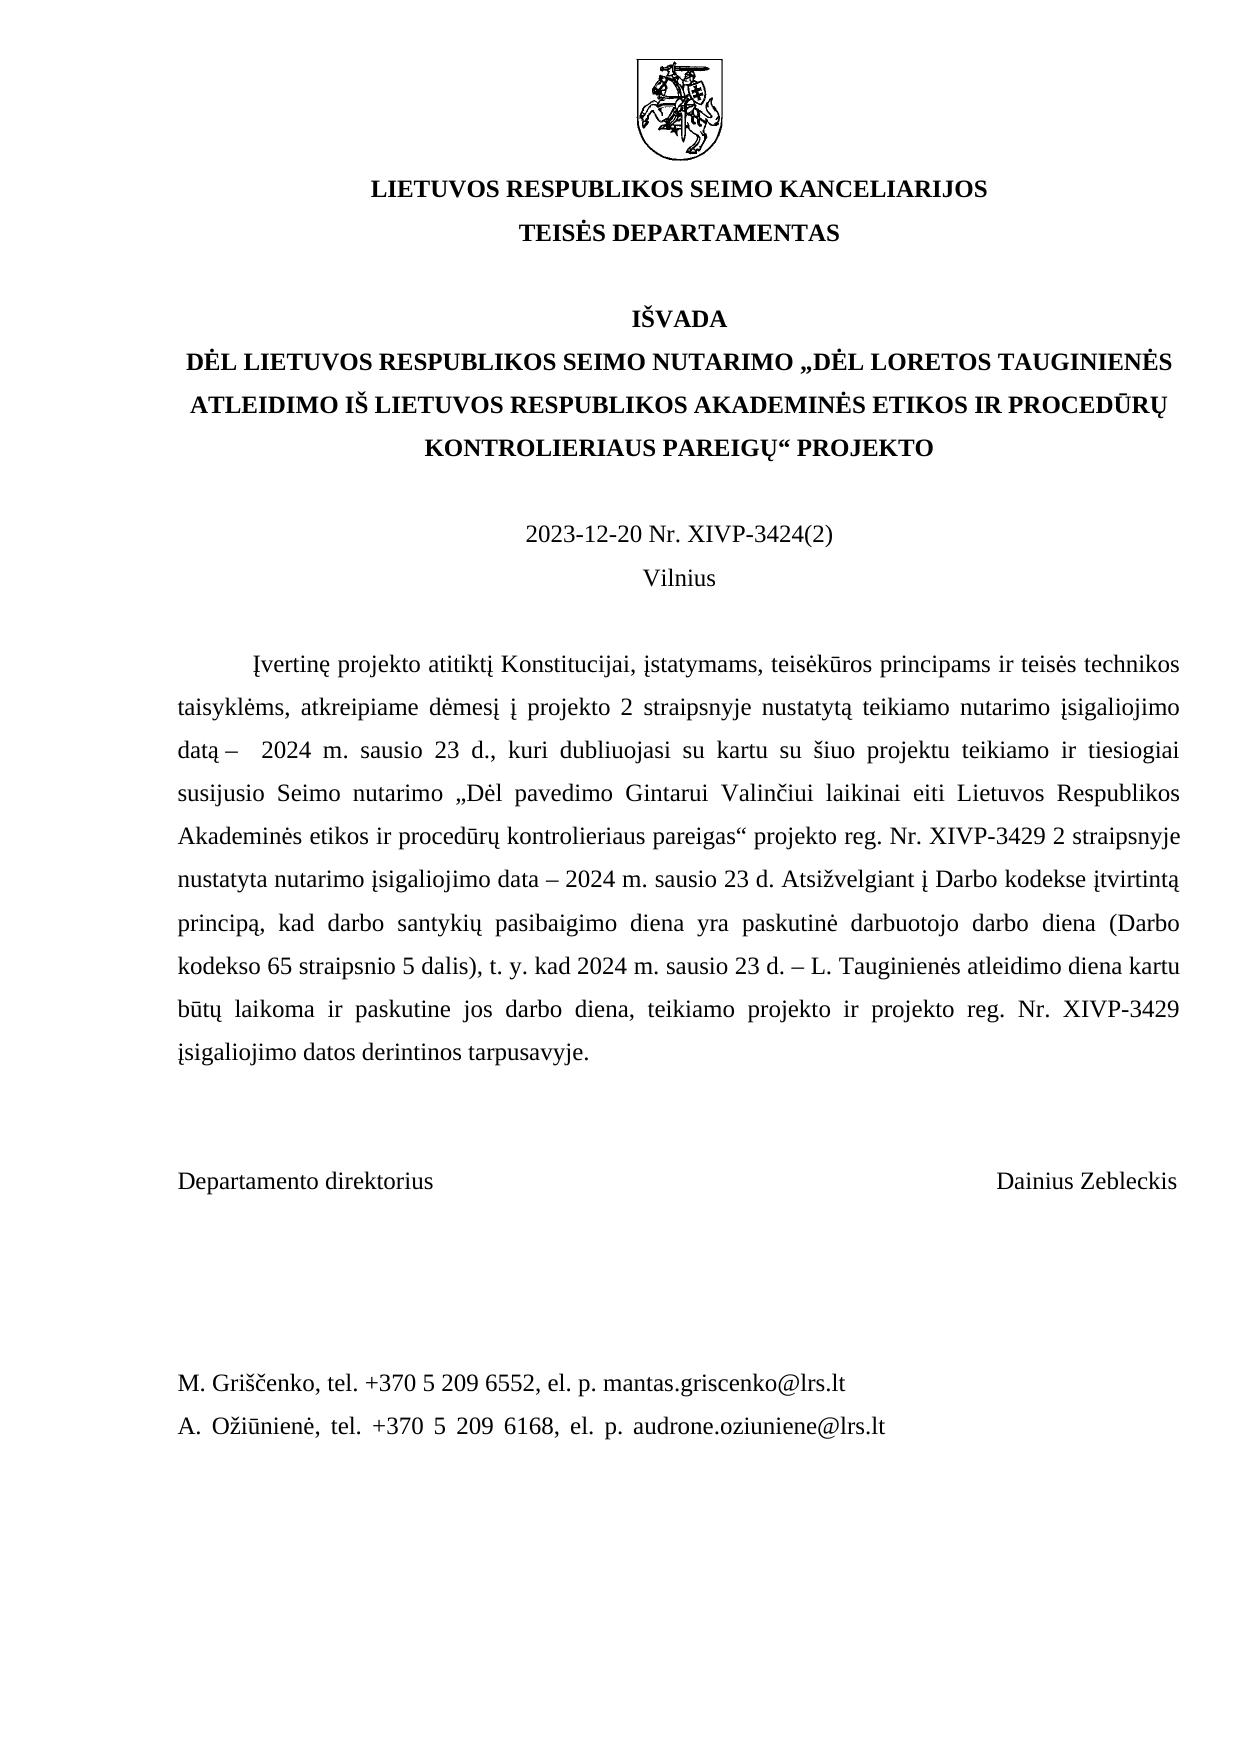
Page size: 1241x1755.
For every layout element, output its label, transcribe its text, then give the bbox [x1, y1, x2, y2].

text IŠVADA [177, 304, 1181, 333]
text LIETUVOS RESPUBLIKOS SEIMO KANCELIARIJOS [177, 174, 1181, 203]
text 2023-12-20 Nr. XIVP-3424(2) [177, 519, 1181, 548]
text A. Ožiūnienė, tel. +370 5 209 6168, el. p. audrone.oziuniene@lrs.lt [177, 1411, 1181, 1483]
text Departamento direktorius Dainius Zebleckis [177, 1166, 1181, 1195]
subtitle TEISĖS DEPARTAMENTAS [177, 218, 1181, 246]
text Vilnius [177, 563, 1181, 591]
text M. Griščenko, tel. +370 5 209 6552, el. p. mantas.griscenko@lrs.lt [177, 1368, 1181, 1396]
text Įvertinę projekto atitiktį Konstitucijai, įstatymams, teisėkūros principams ir teisės technikos taisyklėms, atkreipiame dėmesį į projekto 2 straipsnyje nustatytą teikiamo nutarimo įsigaliojimo datą – 2024 m. sausio 23 d., kuri dubliuojasi su kartu su šiuo projektu teikiamo ir tiesiogiai susijusio Seimo nutarimo „Dėl pavedimo Gintarui Valinčiui laikinai eiti Lietuvos Respublikos Akademinės etikos ir procedūrų kontrolieriaus pareigas“ projekto reg. Nr. XIVP-3429 2 straipsnyje nustatyta nutarimo įsigaliojimo data – 2024 m. sausio 23 d. Atsižvelgiant į Darbo kodekse įtvirtintą principą, kad darbo santykių pasibaigimo diena yra paskutinė darbuotojo darbo diena (Darbo kodekso 65 straipsnio 5 dalis), t. y. kad 2024 m. sausio 23 d. – L. Tauginienės atleidimo diena kartu būtų laikoma ir paskutine jos darbo diena, teikiamo projekto ir projekto reg. Nr. XIVP-3429 įsigaliojimo datos derintinos tarpusavyje. [177, 649, 1181, 1066]
text DĖL LIETUVOS RESPUBLIKOS SEIMO NUTARIMO „DĖL LORETOS TAUGINIENĖS ATLEIDIMO IŠ LIETUVOS RESPUBLIKOS AKADEMINĖS ETIKOS IR PROCEDŪRŲ KONTROLIERIAUS PAREIGŲ“ PROJEKTO [177, 347, 1181, 462]
